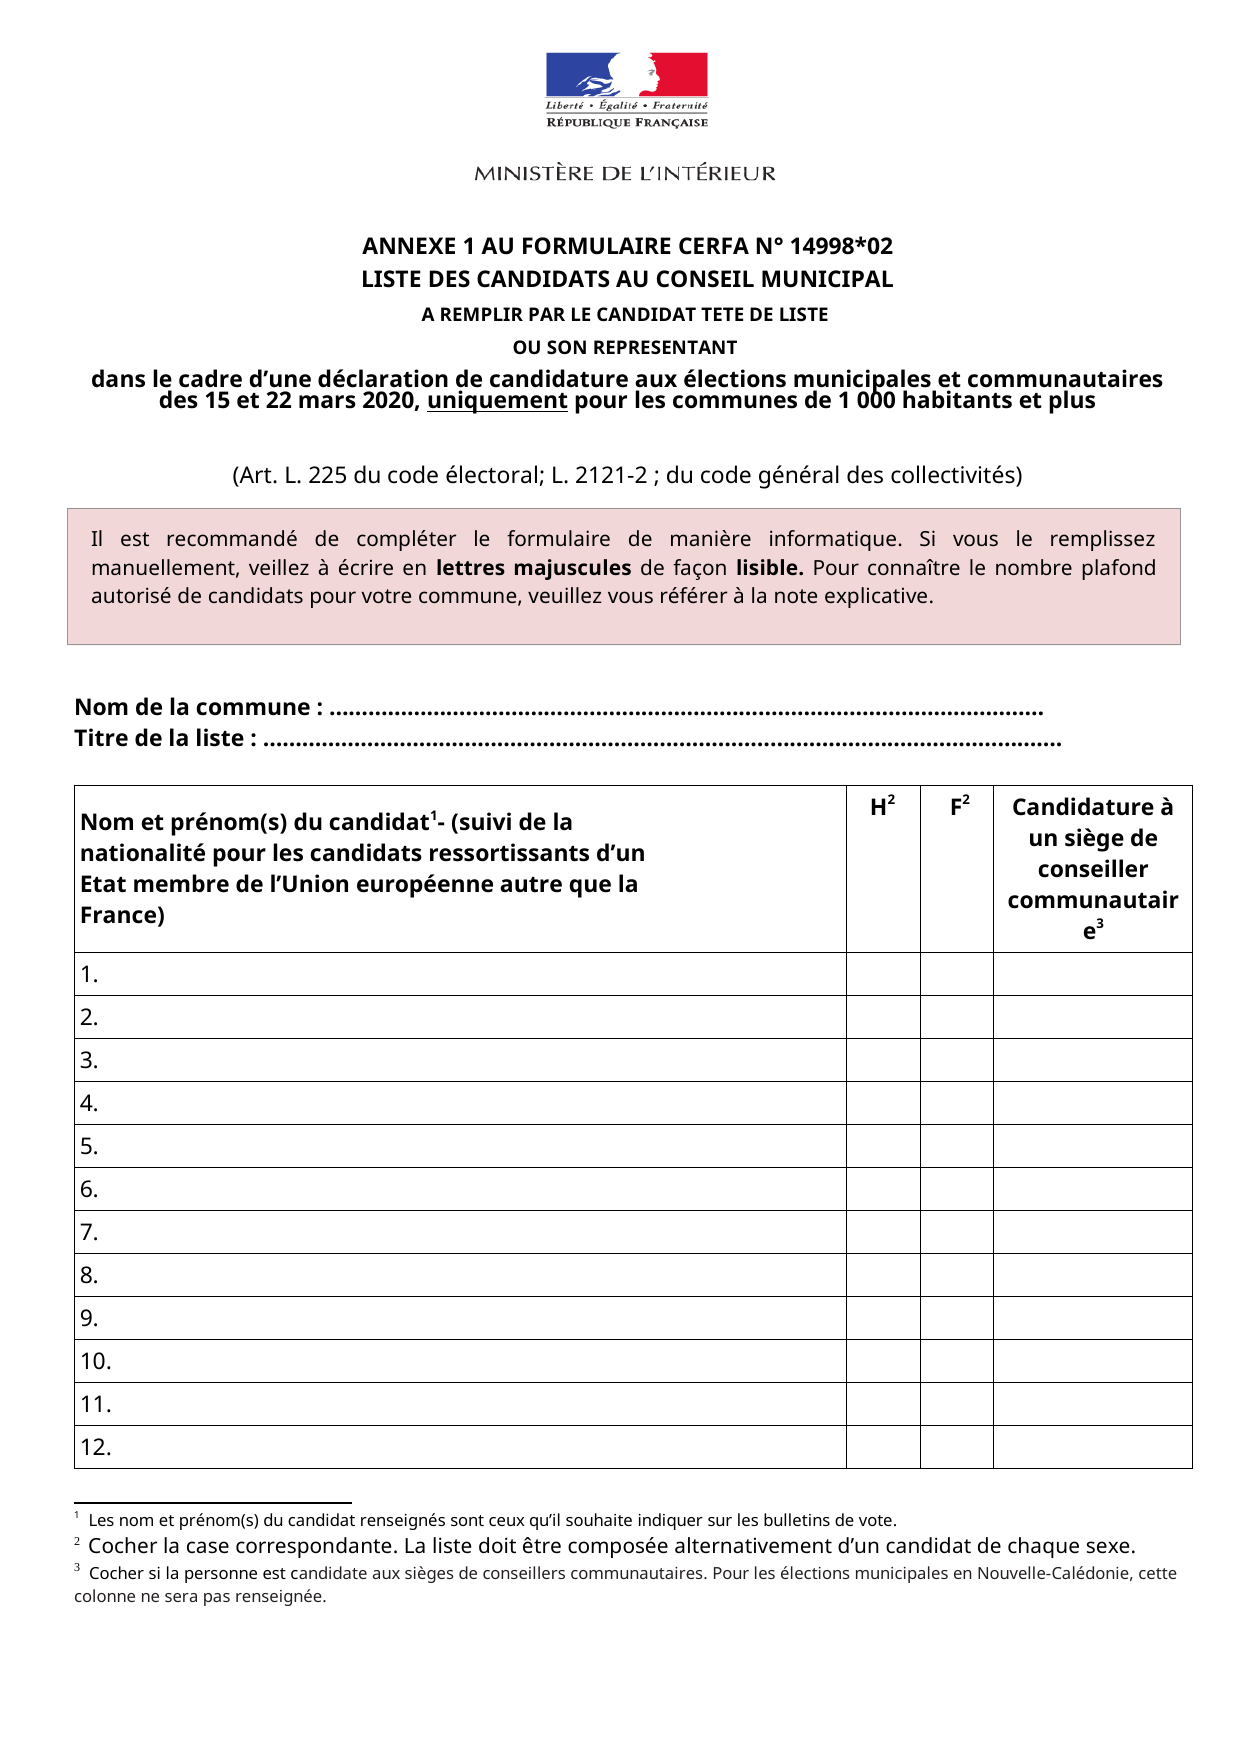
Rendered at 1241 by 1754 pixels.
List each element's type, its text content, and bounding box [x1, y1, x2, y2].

table_cell [847, 1340, 920, 1382]
text Nom de la commune : …………………………………………………………………………………………..…… [74, 691, 1181, 722]
table_cell [847, 1211, 920, 1253]
table_cell [921, 1340, 993, 1382]
table_cell [921, 1039, 993, 1081]
text ANNEXE 1 AU FORMULAIRE CERFA N° 14998*02 [74, 238, 1181, 259]
table_cell [921, 1383, 993, 1425]
table_cell 5. [75, 1125, 846, 1167]
table_cell [921, 1168, 993, 1210]
text Il est recommandé de compléter le formulaire de manière informatique. Si vous le remplissez manuellement, veillez à écrire en lettres majuscules de façon lisible. Pour connaître le nombre plafond autorisé de candidats pour votre commune, veuillez vous référer à la note explicative. [91, 524, 1157, 609]
table_cell 10. [75, 1340, 846, 1382]
table_header H [847, 786, 920, 952]
table_cell [847, 1254, 920, 1296]
table_cell [994, 1297, 1192, 1339]
table_cell [921, 996, 993, 1038]
text A REMPLIR PAR LE CANDIDAT TETE DE LISTE [74, 304, 1181, 325]
table_cell [847, 1297, 920, 1339]
text dans le cadre d’une déclaration de candidature aux élections municipales et communautaires des 15 et 22 mars 2020, uniquement pour les communes de 1 000 habitants et plus [74, 371, 1181, 413]
text (Art. L. 225 du code électoral; L. 2121-2 ; du code général des collectivités) [74, 467, 1181, 488]
table_cell [921, 1211, 993, 1253]
table_cell [921, 1125, 993, 1167]
picture [445, 38, 805, 193]
table_cell 7. [75, 1211, 846, 1253]
table_cell [994, 1168, 1192, 1210]
table_cell [994, 1340, 1192, 1382]
table_header Candidature à un siège de conseiller communautaire [994, 786, 1192, 952]
table_cell 6. [75, 1168, 846, 1210]
table_cell [847, 1168, 920, 1210]
table_cell [994, 1082, 1192, 1124]
table_cell [994, 1383, 1192, 1425]
table_cell 8. [75, 1254, 846, 1296]
table_header Nom et prénom(s) du candidat- (suivi de la nationalité pour les candidats ressortissants d’un Etat membre de l’Union européenne autre que la France) [75, 786, 846, 952]
table_cell [847, 1039, 920, 1081]
table_cell [847, 996, 920, 1038]
table_cell 4. [75, 1082, 846, 1124]
table_cell 1. [75, 953, 846, 995]
table_cell [994, 1039, 1192, 1081]
table_cell [994, 1254, 1192, 1296]
table_cell 3. [75, 1039, 846, 1081]
table_cell [921, 1426, 993, 1468]
table_cell [847, 1383, 920, 1425]
table_cell [994, 996, 1192, 1038]
table_cell [847, 1125, 920, 1167]
table_cell 12. [75, 1426, 846, 1468]
table_cell [847, 1426, 920, 1468]
table_cell [994, 1211, 1192, 1253]
table_header F2 [921, 786, 993, 952]
table_cell [994, 1125, 1192, 1167]
table_cell [921, 1254, 993, 1296]
table_cell [921, 1297, 993, 1339]
table_cell [994, 953, 1192, 995]
text Titre de la liste : …………………………………………………………………………………………..………………. [74, 722, 1181, 753]
table_cell 2. [75, 996, 846, 1038]
table_cell [921, 953, 993, 995]
table_cell [847, 953, 920, 995]
text OU SON REPRESENTANT [74, 338, 1181, 359]
text LISTE DES CANDIDATS AU CONSEIL MUNICIPAL [74, 271, 1181, 292]
table_cell [994, 1426, 1192, 1468]
table_cell 11. [75, 1383, 846, 1425]
table_cell [847, 1082, 920, 1124]
table_cell [921, 1082, 993, 1124]
table_cell 9. [75, 1297, 846, 1339]
